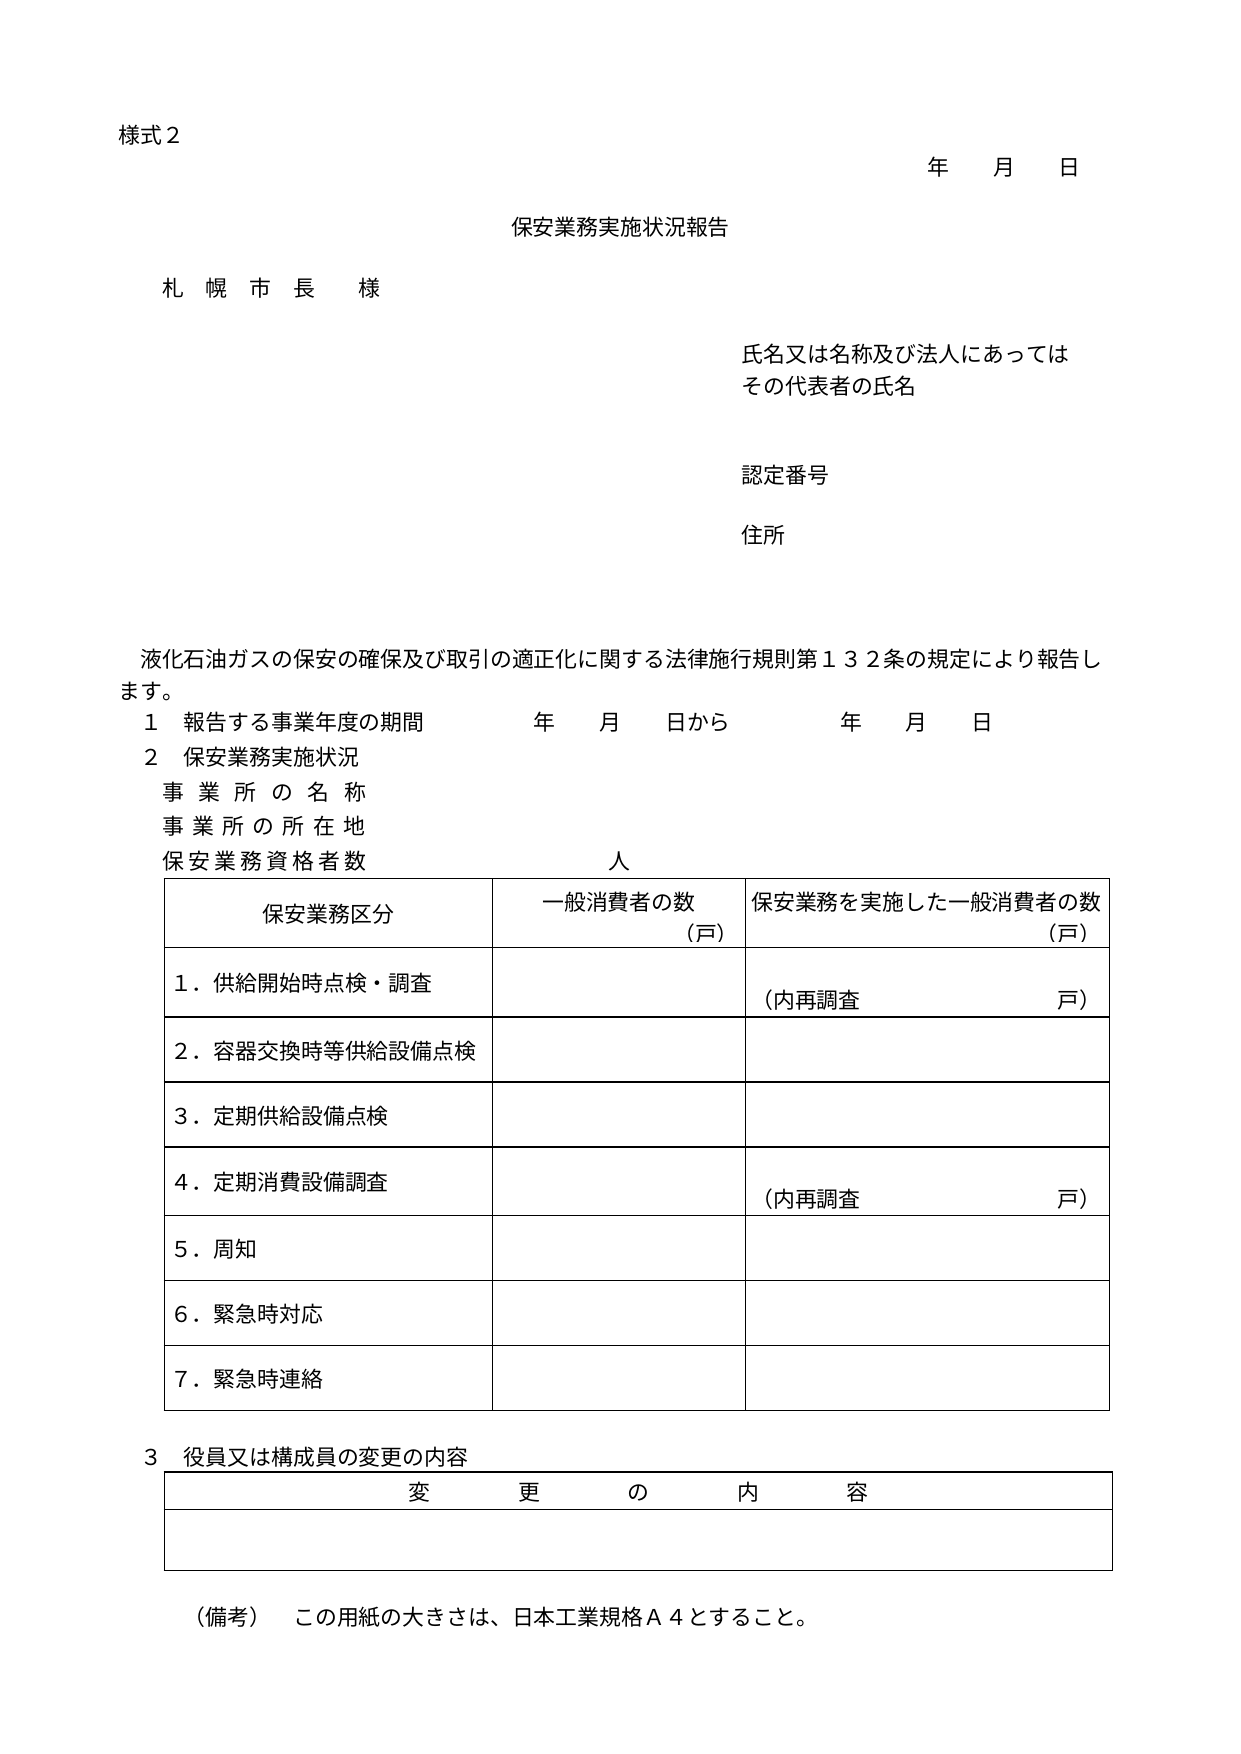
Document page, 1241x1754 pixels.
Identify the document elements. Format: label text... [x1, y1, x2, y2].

text ２ 保安業務実施状況 [118, 740, 1122, 772]
table_cell ６．緊急時対応 [165, 1281, 492, 1345]
table_cell １．供給開始時点検・調査 [165, 948, 492, 1016]
table_cell ５．周知 [165, 1216, 492, 1280]
table_cell [746, 1216, 1109, 1280]
table_header 一般消費者の数 （戸） [493, 879, 745, 947]
text １ 報告する事業年度の期間 年 月 日から 年 月 日 [118, 705, 1122, 737]
table_cell （内再調査 戸） [746, 948, 1109, 1016]
table_header 変 更 の 内 容 [165, 1473, 1112, 1509]
table_cell ２．容器交換時等供給設備点検 [165, 1018, 492, 1081]
table_header 保安業務を実施した一般消費者の数 （戸） [746, 879, 1109, 947]
text 年 月 日 [118, 150, 1122, 181]
table_cell [493, 948, 745, 1016]
text ３ 役員又は構成員の変更の内容 [118, 1440, 1122, 1471]
text 札 幌 市 長 様 [118, 271, 1122, 302]
text 氏名又は名称及び法人にあっては [118, 337, 1122, 369]
text 事業所の名称 [118, 774, 1122, 806]
table_cell ７．緊急時連絡 [165, 1346, 492, 1410]
text （備考） この用紙の大きさは、日本工業規格Ａ４とすること。 [118, 1600, 1122, 1632]
table_cell [493, 1083, 745, 1146]
text 保安業務実施状況報告 [118, 210, 1122, 242]
table_cell [165, 1510, 1112, 1570]
table_header 保安業務区分 [165, 879, 492, 947]
text 認定番号 [118, 458, 1122, 489]
table_cell [746, 1346, 1109, 1410]
text 事業所の所在地 [118, 809, 1122, 841]
table_cell [746, 1018, 1109, 1081]
table_cell [493, 1281, 745, 1345]
text 住所 [118, 518, 1122, 550]
table_cell [493, 1148, 745, 1215]
text 液化石油ガスの保安の確保及び取引の適正化に関する法律施行規則第１３２条の規定により報告し [118, 642, 1122, 674]
table_cell [746, 1281, 1109, 1345]
text ます。 [118, 674, 1122, 705]
table_cell [746, 1083, 1109, 1146]
table_cell [493, 1216, 745, 1280]
table_cell [493, 1346, 745, 1410]
table_cell ４．定期消費設備調査 [165, 1148, 492, 1215]
table_cell [493, 1018, 745, 1081]
text 保安業務資格者数 人 [118, 844, 1122, 875]
text 様式２ [118, 118, 1122, 150]
table_cell （内再調査 戸） [746, 1148, 1109, 1215]
table_cell ３．定期供給設備点検 [165, 1083, 492, 1146]
text その代表者の氏名 [118, 369, 1122, 400]
